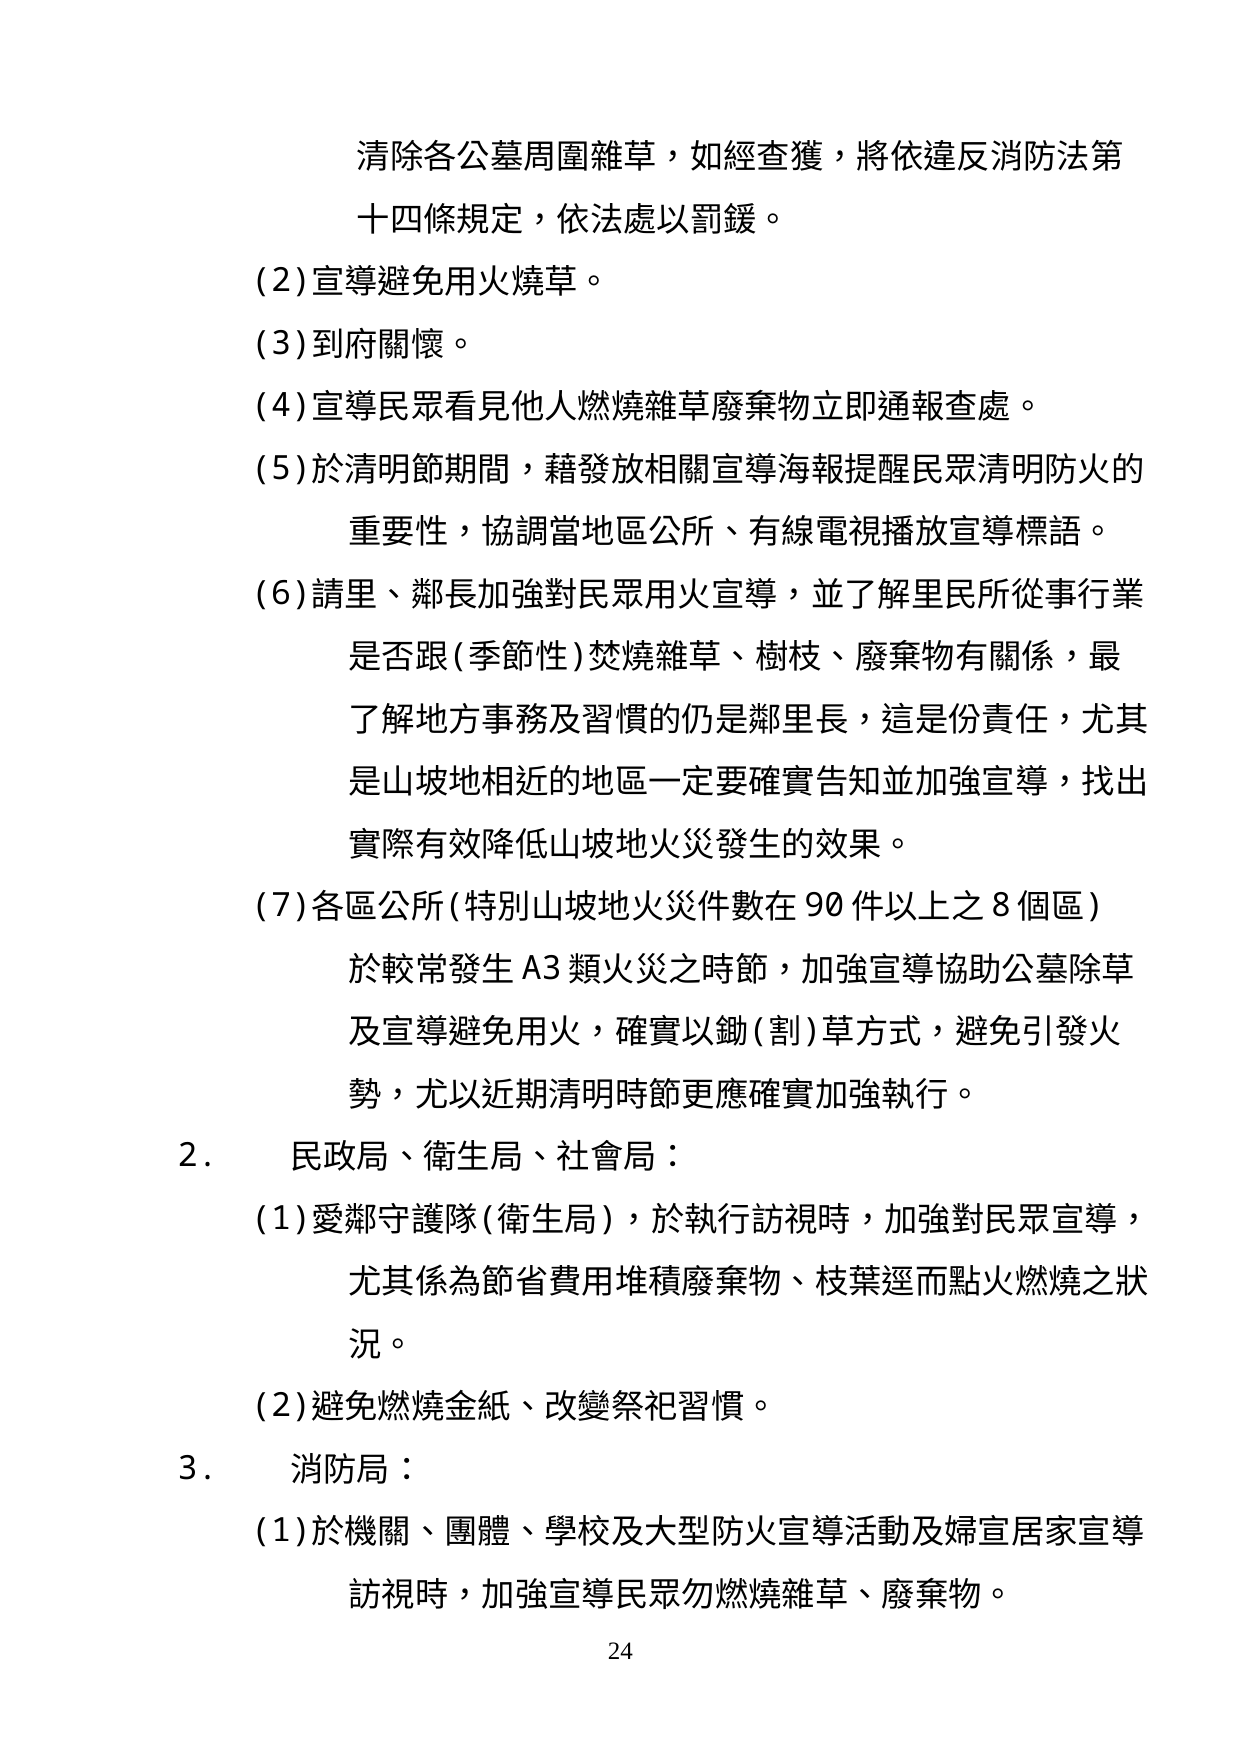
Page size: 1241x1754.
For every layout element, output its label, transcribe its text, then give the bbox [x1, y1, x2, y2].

list 於機關、團體、學校及大型防火宣導活動及婦宣居家宣導訪視時，加強宣導民眾勿燃燒雜草、廢棄物。 [251, 1487, 1152, 1612]
list 清除各公墓周圍雜草，如經查獲，將依違反消防法第十四條規定，依法處以罰鍰。 [251, 112, 1152, 237]
list 愛鄰守護隊(衛生局)，於執行訪視時，加強對民眾宣導，尤其係為節省費用堆積廢棄物、枝葉逕而點火燃燒之狀況。 [251, 1175, 1152, 1362]
list 消防局： [177, 1425, 1152, 1487]
list 民政局、衛生局、社會局： [177, 1112, 1152, 1175]
list 宣導避免用火燒草。 [251, 237, 1152, 300]
list 到府關懷。 [251, 300, 1152, 362]
list 避免燃燒金紙、改變祭祀習慣。 [251, 1362, 1152, 1425]
list 請里、鄰長加強對民眾用火宣導，並了解里民所從事行業是否跟(季節性)焚燒雜草、樹枝、廢棄物有關係，最了解地方事務及習慣的仍是鄰里長，這是份責任，尤其是山坡地相近的地區一定要確實告知並加強宣導，找出實際有效降低山坡地火災發生的效果。 [251, 550, 1152, 862]
list 宣導民眾看見他人燃燒雜草廢棄物立即通報查處。 [251, 362, 1152, 425]
list 各區公所(特別山坡地火災件數在90件以上之8個區) 於較常發生A3類火災之時節，加強宣導協助公墓除草及宣導避免用火，確實以鋤(割)草方式，避免引發火勢，尤以近期清明時節更應確實加強執行。 [251, 862, 1152, 1112]
list 於清明節期間，藉發放相關宣導海報提醒民眾清明防火的重要性，協調當地區公所、有線電視播放宣導標語。 [251, 425, 1152, 550]
